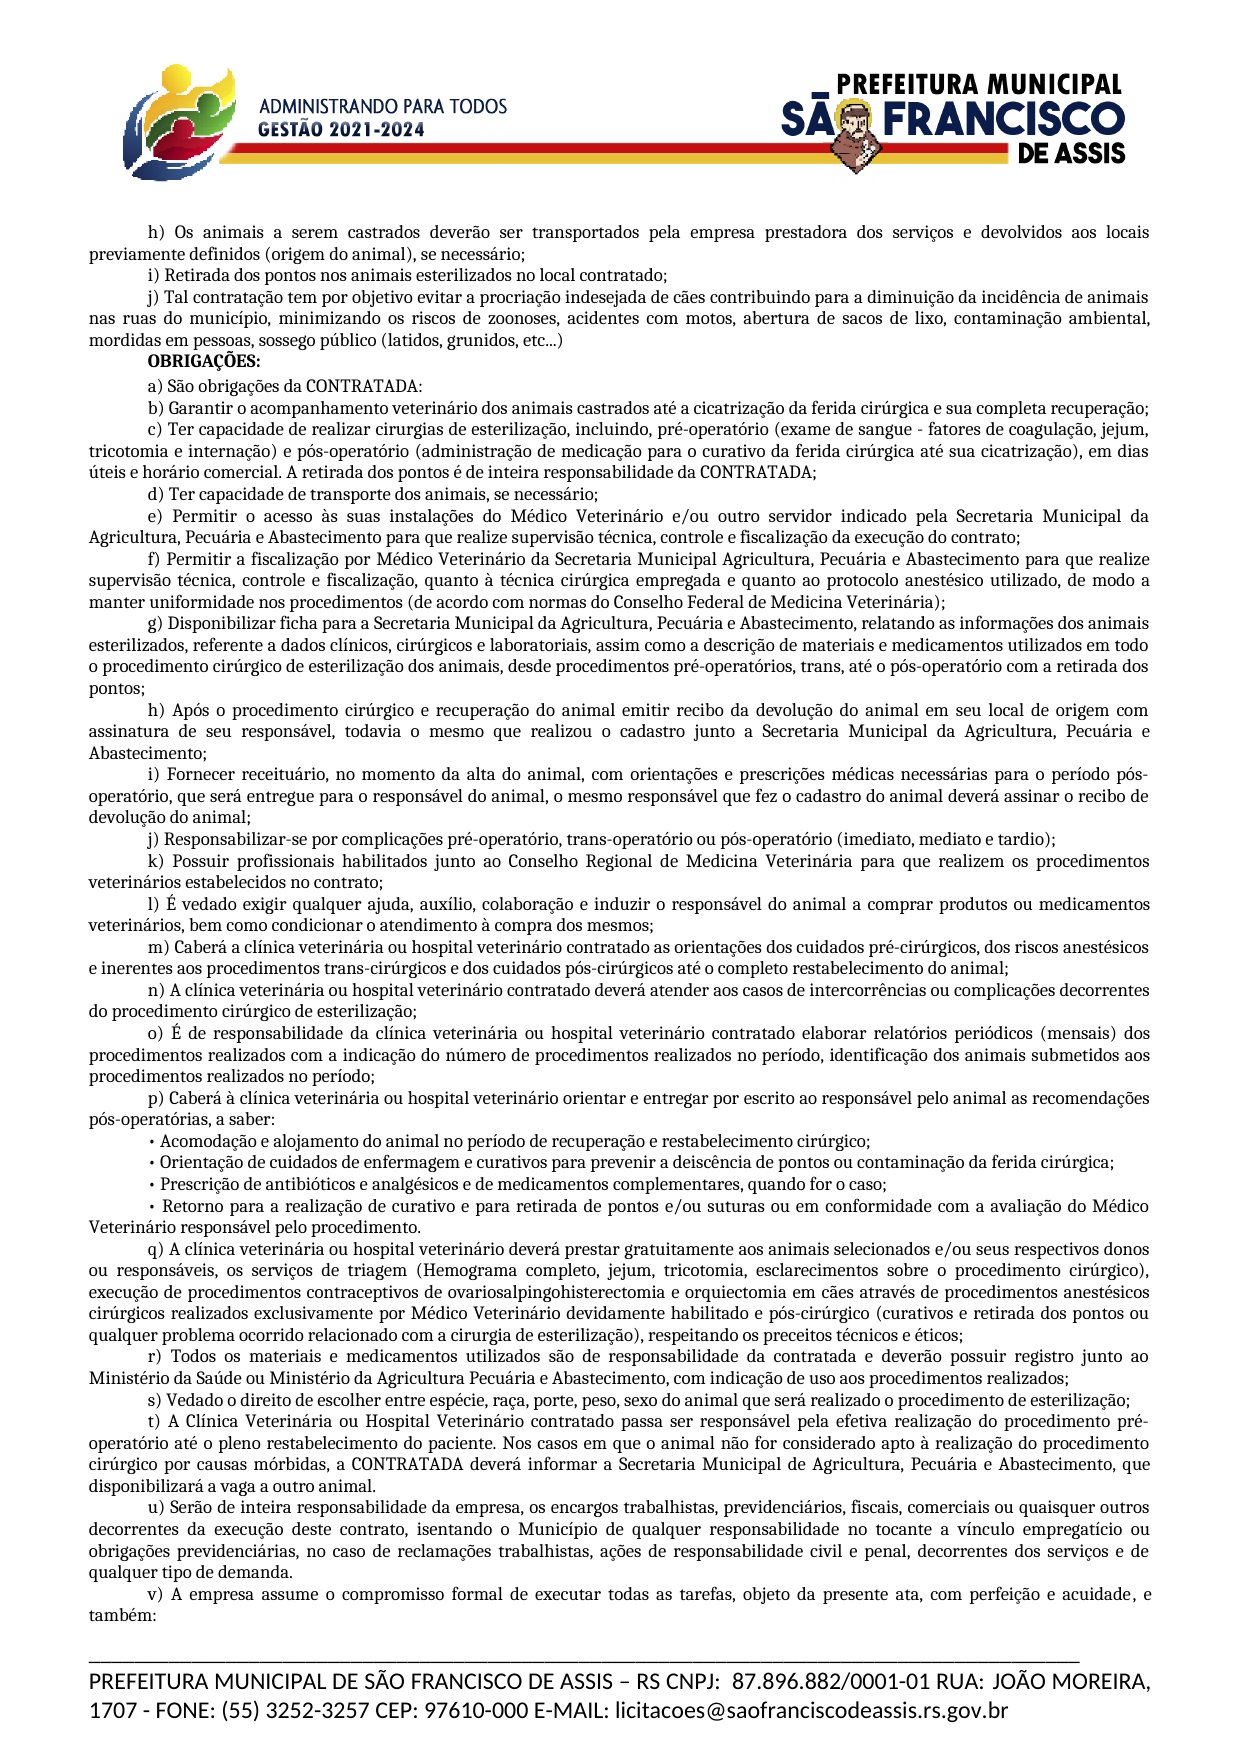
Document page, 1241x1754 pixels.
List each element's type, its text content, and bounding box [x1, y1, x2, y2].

text • Acomodação e alojamento do animal no período de recuperação e restabelecimento cirúrgico; [89, 1130, 1152, 1152]
text OBRIGAÇÕES: [89, 351, 1152, 372]
text e) Permitir o acesso às suas instalações do Médico Veterinário e/ou outro servidor indicado pela Secretaria Municipal da Agricultura, Pecuária e Abastecimento para que realize supervisão técnica, controle e fiscalização da execução do contrato; [89, 505, 1152, 548]
text i) Fornecer receituário, no momento da alta do animal, com orientações e prescrições médicas necessárias para o período pós-operatório, que será entregue para o responsável do animal, o mesmo responsável que fez o cadastro do animal deverá assinar o recibo de devolução do animal; [89, 764, 1152, 828]
text h) Os animais a serem castrados deverão ser transportados pela empresa prestadora dos serviços e devolvidos aos locais previamente definidos (origem do animal), se necessário; [89, 222, 1152, 265]
text s) Vedado o direito de escolher entre espécie, raça, porte, peso, sexo do animal que será realizado o procedimento de esterilização; [89, 1389, 1152, 1411]
text r) Todos os materiais e medicamentos utilizados são de responsabilidade da contratada e deverão possuir registro junto ao Ministério da Saúde ou Ministério da Agricultura Pecuária e Abastecimento, com indicação de uso aos procedimentos realizados; [89, 1346, 1152, 1389]
text f) Permitir a fiscalização por Médico Veterinário da Secretaria Municipal Agricultura, Pecuária e Abastecimento para que realize supervisão técnica, controle e fiscalização, quanto à técnica cirúrgica empregada e quanto ao protocolo anestésico utilizado, de modo a manter uniformidade nos procedimentos (de acordo com normas do Conselho Federal de Medicina Veterinária); [89, 548, 1152, 613]
text p) Caberá à clínica veterinária ou hospital veterinário orientar e entregar por escrito ao responsável pelo animal as recomendações pós-operatórias, a saber: [89, 1087, 1152, 1130]
text b) Garantir o acompanhamento veterinário dos animais castrados até a cicatrização da ferida cirúrgica e sua completa recuperação; [89, 397, 1152, 419]
text a) São obrigações da CONTRATADA: [89, 376, 1152, 397]
text l) É vedado exigir qualquer ajuda, auxílio, colaboração e induzir o responsável do animal a comprar produtos ou medicamentos veterinários, bem como condicionar o atendimento à compra dos mesmos; [89, 893, 1152, 936]
text u) Serão de inteira responsabilidade da empresa, os encargos trabalhistas, previdenciários, fiscais, comerciais ou quaisquer outros decorrentes da execução deste contrato, isentando o Município de qualquer responsabilidade no tocante a vínculo empregatício ou obrigações previdenciárias, no caso de reclamações trabalhistas, ações de responsabilidade civil e penal, decorrentes dos serviços e de qualquer tipo de demanda. [89, 1497, 1152, 1583]
text i) Retirada dos pontos nos animais esterilizados no local contratado; [89, 265, 1152, 286]
text c) Ter capacidade de realizar cirurgias de esterilização, incluindo, pré-operatório (exame de sangue - fatores de coagulação, jejum, tricotomia e internação) e pós-operatório (administração de medicação para o curativo da ferida cirúrgica até sua cicatrização), em dias úteis e horário comercial. A retirada dos pontos é de inteira responsabilidade da CONTRATADA; [89, 419, 1152, 483]
text j) Tal contratação tem por objetivo evitar a procriação indesejada de cães contribuindo para a diminuição da incidência de animais nas ruas do município, minimizando os riscos de zoonoses, acidentes com motos, abertura de sacos de lixo, contaminação ambiental, mordidas em pessoas, sossego público (latidos, grunidos, etc...) [89, 286, 1152, 351]
text k) Possuir profissionais habilitados junto ao Conselho Regional de Medicina Veterinária para que realizem os procedimentos veterinários estabelecidos no contrato; [89, 850, 1152, 893]
text • Orientação de cuidados de enfermagem e curativos para prevenir a deiscência de pontos ou contaminação da ferida cirúrgica; [89, 1152, 1152, 1173]
text o) É de responsabilidade da clínica veterinária ou hospital veterinário contratado elaborar relatórios periódicos (mensais) dos procedimentos realizados com a indicação do número de procedimentos realizados no período, identificação dos animais submetidos aos procedimentos realizados no período; [89, 1023, 1152, 1087]
text h) Após o procedimento cirúrgico e recuperação do animal emitir recibo da devolução do animal em seu local de origem com assinatura de seu responsável, todavia o mesmo que realizou o cadastro junto a Secretaria Municipal da Agricultura, Pecuária e Abastecimento; [89, 699, 1152, 764]
text • Prescrição de antibióticos e analgésicos e de medicamentos complementares, quando for o caso; [89, 1173, 1152, 1195]
text g) Disponibilizar ficha para a Secretaria Municipal da Agricultura, Pecuária e Abastecimento, relatando as informações dos animais esterilizados, referente a dados clínicos, cirúrgicos e laboratoriais, assim como a descrição de materiais e medicamentos utilizados em todo o procedimento cirúrgico de esterilização dos animais, desde procedimentos pré-operatórios, trans, até o pós-operatório com a retirada dos pontos; [89, 613, 1152, 699]
text q) A clínica veterinária ou hospital veterinário deverá prestar gratuitamente aos animais selecionados e/ou seus respectivos donos ou responsáveis, os serviços de triagem (Hemograma completo, jejum, tricotomia, esclarecimentos sobre o procedimento cirúrgico), execução de procedimentos contraceptivos de ovariosalpingohisterectomia e orquiectomia em cães através de procedimentos anestésicos cirúrgicos realizados exclusivamente por Médico Veterinário devidamente habilitado e pós-cirúrgico (curativos e retirada dos pontos ou qualquer problema ocorrido relacionado com a cirurgia de esterilização), respeitando os preceitos técnicos e éticos; [89, 1238, 1152, 1346]
text • Retorno para a realização de curativo e para retirada de pontos e/ou suturas ou em conformidade com a avaliação do Médico Veterinário responsável pelo procedimento. [89, 1195, 1152, 1238]
text t) A Clínica Veterinária ou Hospital Veterinário contratado passa ser responsável pela efetiva realização do procedimento pré-operatório até o pleno restabelecimento do paciente. Nos casos em que o animal não for considerado apto à realização do procedimento cirúrgico por causas mórbidas, a CONTRATADA deverá informar a Secretaria Municipal de Agricultura, Pecuária e Abastecimento, que disponibilizará a vaga a outro animal. [89, 1411, 1152, 1497]
text j) Responsabilizar-se por complicações pré-operatório, trans-operatório ou pós-operatório (imediato, mediato e tardio); [89, 828, 1152, 850]
text v) A empresa assume o compromisso formal de executar todas as tarefas, objeto da presente ata, com perfeição e acuidade, e também: [89, 1583, 1152, 1626]
text d) Ter capacidade de transporte dos animais, se necessário; [89, 483, 1152, 505]
text n) A clínica veterinária ou hospital veterinário contratado deverá atender aos casos de intercorrências ou complicações decorrentes do procedimento cirúrgico de esterilização; [89, 979, 1152, 1023]
text m) Caberá a clínica veterinária ou hospital veterinário contratado as orientações dos cuidados pré-cirúrgicos, dos riscos anestésicos e inerentes aos procedimentos trans-cirúrgicos e dos cuidados pós-cirúrgicos até o completo restabelecimento do animal; [89, 936, 1152, 979]
